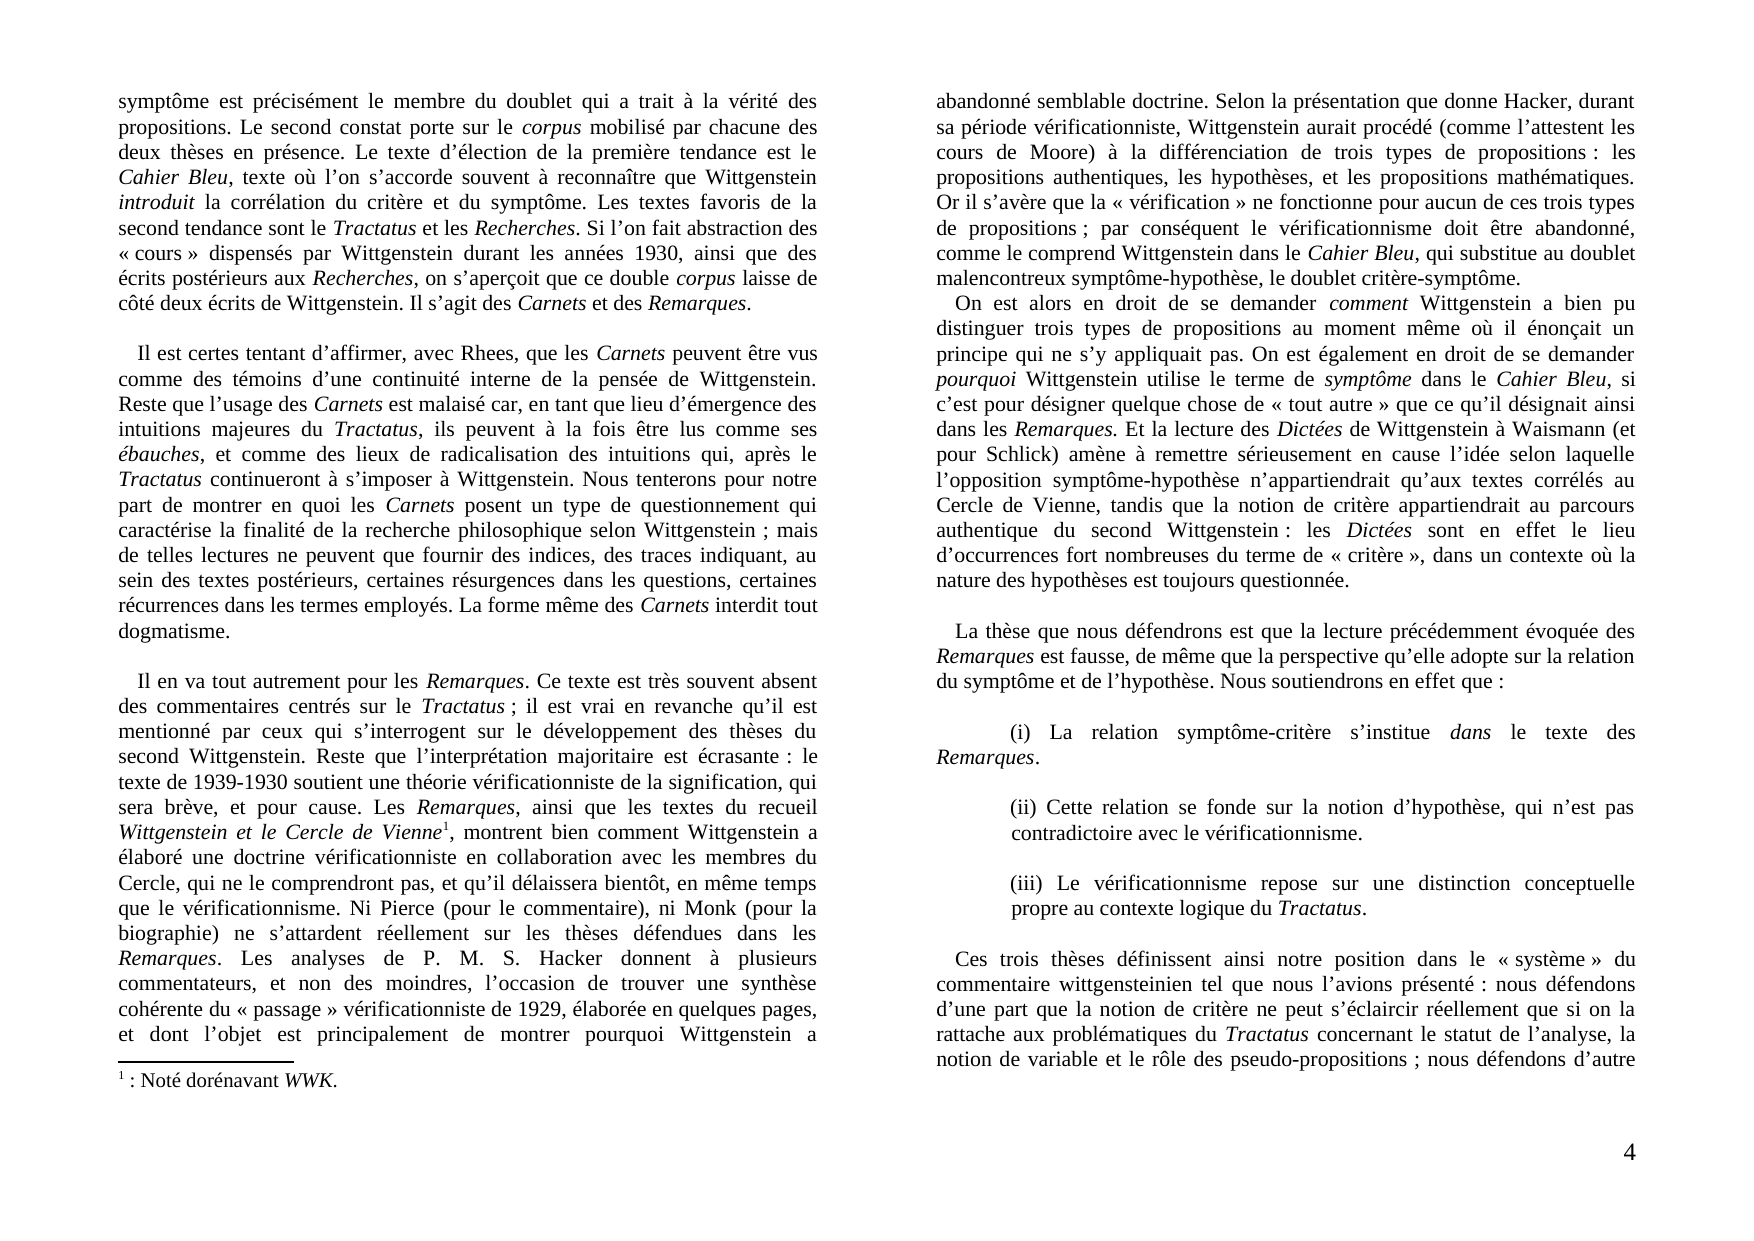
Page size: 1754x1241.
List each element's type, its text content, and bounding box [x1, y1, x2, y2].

text La thèse que nous défendrons est que la lecture précédemment évoquée des Remarques est fausse, de même que la perspective qu’elle adopte sur la relation du symptôme et de l’hypothèse. Nous soutiendrons en effet que : [936, 618, 1636, 693]
text Il en va tout autrement pour les Remarques. Ce texte est très souvent absent des commentaires centrés sur le Tractatus ; il est vrai en revanche qu’il est mentionné par ceux qui s’interrogent sur le développement des thèses du second Wittgenstein. Reste que l’interprétation majoritaire est écrasante : le texte de 1939-1930 soutient une théorie vérificationniste de la signification, qui sera brève, et pour cause. Les Remarques, ainsi que les textes du recueil Wittgenstein et le Cercle de Vienne, montrent bien comment Wittgenstein a élaboré une doctrine vérificationniste en collaboration avec les membres du Cercle, qui ne le comprendront pas, et qu’il délaissera bientôt, en même temps que le vérificationnisme. Ni Pierce (pour le commentaire), ni Monk (pour la biographie) ne s’attardent réellement sur les thèses défendues dans les Remarques. Les analyses de P. M. S. Hacker donnent à plusieurs commentateurs, et non des moindres, l’occasion de trouver une synthèse cohérente du « passage » vérificationniste de 1929, élaborée en quelques pages, et dont l’objet est principalement de montrer pourquoi Wittgenstein a [118, 668, 818, 1046]
text : Noté dorénavant WWK. [118, 1068, 818, 1092]
text (iii) Le vérificationnisme repose sur une distinction conceptuelle propre au contexte logique du Tractatus. [1010, 870, 1636, 920]
text abandonné semblable doctrine. Selon la présentation que donne Hacker, durant sa période vérificationniste, Wittgenstein aurait procédé (comme l’attestent les cours de Moore) à la différenciation de trois types de propositions : les propositions authentiques, les hypothèses, et les propositions mathématiques. Or il s’avère que la « vérification » ne fonctionne pour aucun de ces trois types de propositions ; par conséquent le vérificationnisme doit être abandonné, comme le comprend Wittgenstein dans le Cahier Bleu, qui substitue au doublet malencontreux symptôme-hypothèse, le doublet critère-symptôme. [936, 88, 1636, 290]
text symptôme est précisément le membre du doublet qui a trait à la vérité des propositions. Le second constat porte sur le corpus mobilisé par chacune des deux thèses en présence. Le texte d’élection de la première tendance est le Cahier Bleu, texte où l’on s’accorde souvent à reconnaître que Wittgenstein introduit la corrélation du critère et du symptôme. Les textes favoris de la second tendance sont le Tractatus et les Recherches. Si l’on fait abstraction des « cours » dispensés par Wittgenstein durant les années 1930, ainsi que des écrits postérieurs aux Recherches, on s’aperçoit que ce double corpus laisse de côté deux écrits de Wittgenstein. Il s’agit des Carnets et des Remarques. [118, 88, 818, 315]
text Il est certes tentant d’affirmer, avec Rhees, que les Carnets peuvent être vus comme des témoins d’une continuité interne de la pensée de Wittgenstein. Reste que l’usage des Carnets est malaisé car, en tant que lieu d’émergence des intuitions majeures du Tractatus, ils peuvent à la fois être lus comme ses ébauches, et comme des lieux de radicalisation des intuitions qui, après le Tractatus continueront à s’imposer à Wittgenstein. Nous tenterons pour notre part de montrer en quoi les Carnets posent un type de questionnement qui caractérise la finalité de la recherche philosophique selon Wittgenstein ; mais de telles lectures ne peuvent que fournir des indices, des traces indiquant, au sein des textes postérieurs, certaines résurgences dans les questions, certaines récurrences dans les termes employés. La forme même des Carnets interdit tout dogmatisme. [118, 340, 818, 643]
text (i) La relation symptôme-critère s’institue dans le texte des Remarques. [936, 719, 1636, 769]
text Ces trois thèses définissent ainsi notre position dans le « système » du commentaire wittgensteinien tel que nous l’avions présenté : nous défendons d’une part que la notion de critère ne peut s’éclaircir réellement que si on la rattache aux problématiques du Tractatus concernant le statut de l’analyse, la notion de variable et le rôle des pseudo-propositions ; nous défendons d’autre [936, 946, 1636, 1072]
text (ii) Cette relation se fonde sur la notion d’hypothèse, qui n’est pas contradictoire avec le vérificationnisme. [1010, 794, 1636, 845]
text On est alors en droit de se demander comment Wittgenstein a bien pu distinguer trois types de propositions au moment même où il énonçait un principe qui ne s’y appliquait pas. On est également en droit de se demander pourquoi Wittgenstein utilise le terme de symptôme dans le Cahier Bleu, si c’est pour désigner quelque chose de « tout autre » que ce qu’il désignait ainsi dans les Remarques. Et la lecture des Dictées de Wittgenstein à Waismann (et pour Schlick) amène à remettre sérieusement en cause l’idée selon laquelle l’opposition symptôme-hypothèse n’appartiendrait qu’aux textes corrélés au Cercle de Vienne, tandis que la notion de critère appartiendrait au parcours authentique du second Wittgenstein : les Dictées sont en effet le lieu d’occurrences fort nombreuses du terme de « critère », dans un contexte où la nature des hypothèses est toujours questionnée. [936, 290, 1636, 593]
